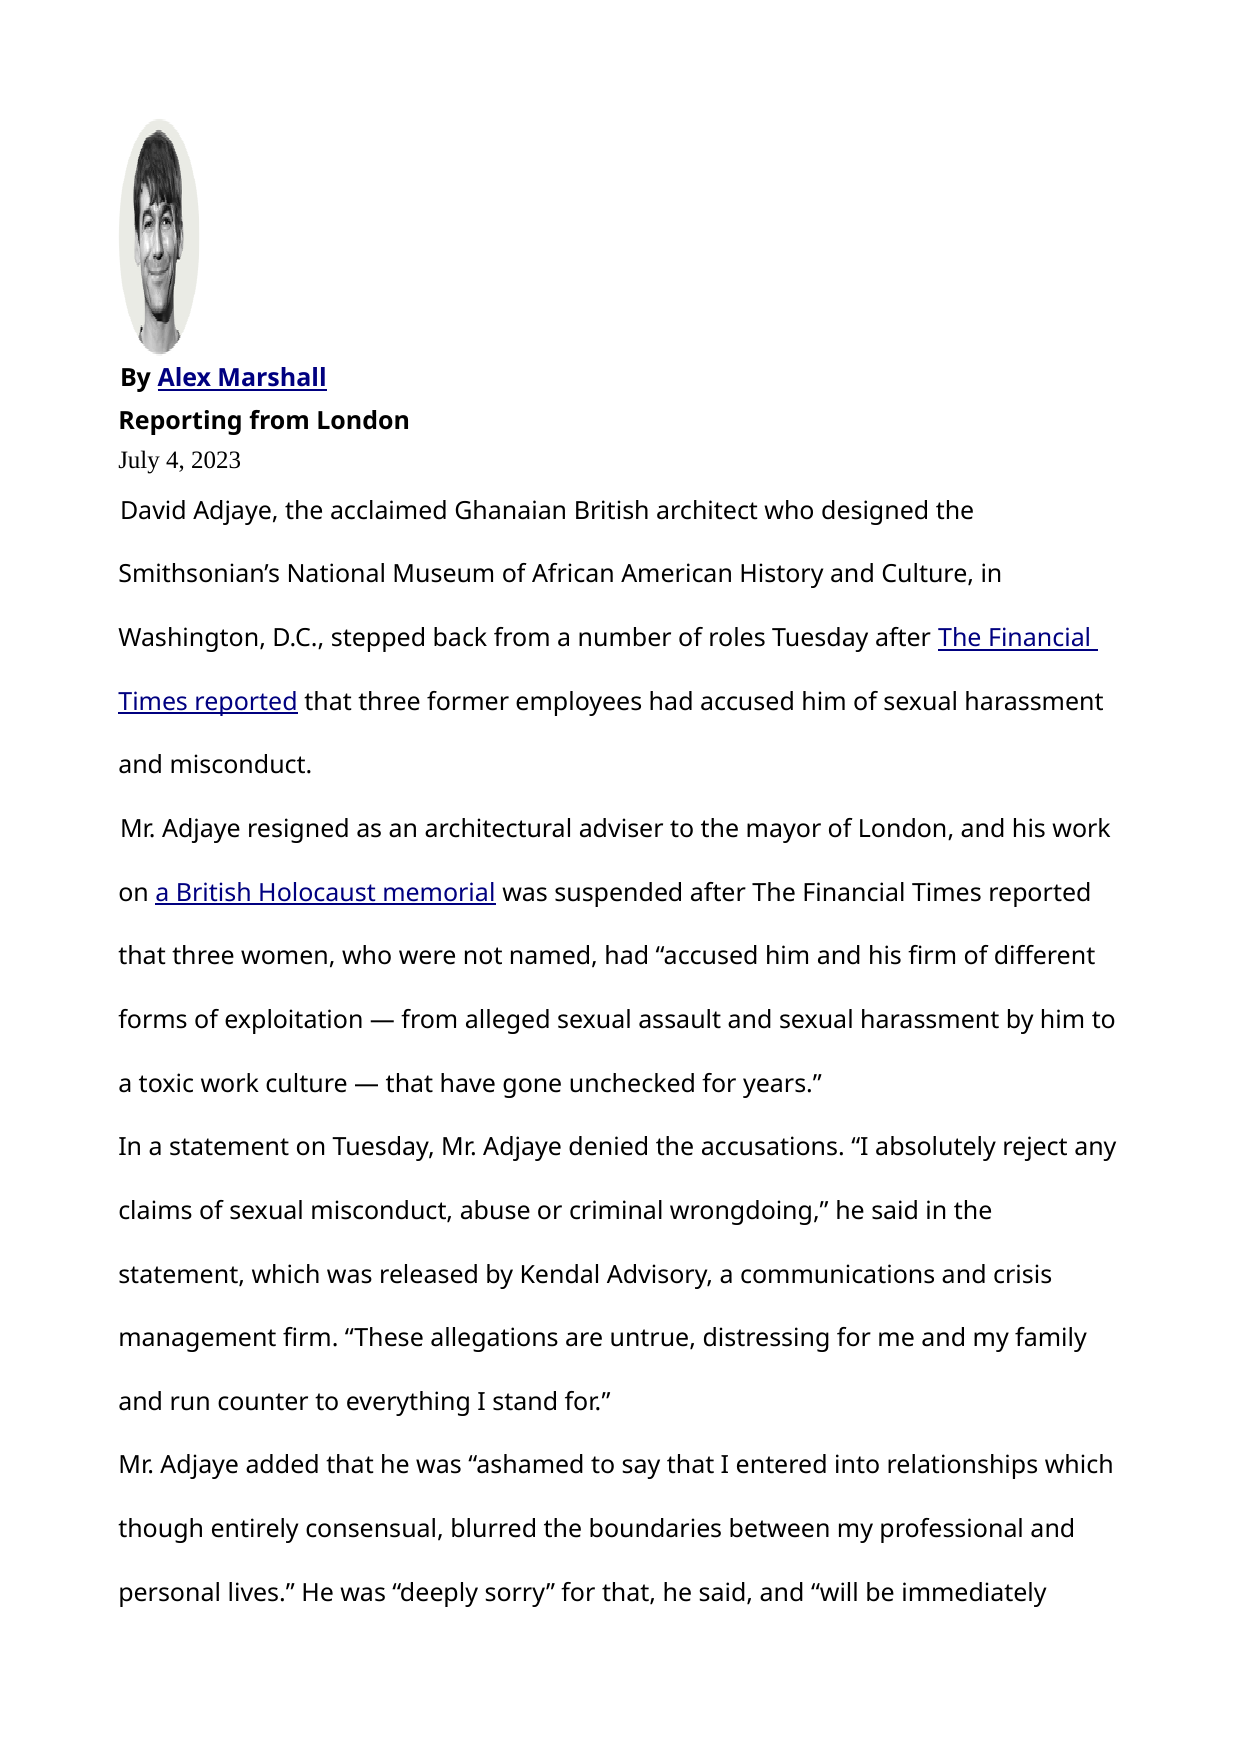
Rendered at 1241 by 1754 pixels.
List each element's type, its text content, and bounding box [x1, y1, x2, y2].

text Mr. Adjaye added that he was “ashamed to say that I entered into relationships which though entirely consensual, blurred the boundaries between my professional and personal lives.” He was “deeply sorry” for that, he said, and “will be immediately [118, 1447, 1122, 1608]
text In a statement on Tuesday, Mr. Adjaye denied the accusations. “I absolutely reject any claims of sexual misconduct, abuse or criminal wrongdoing,” he said in the statement, which was released by Kendal Advisory, a communications and crisis management firm. “These allegations are untrue, distressing for me and my family and run counter to everything I stand for.” [118, 1129, 1122, 1418]
text July 4, 2023 [118, 445, 1122, 474]
text Reporting from London [118, 402, 1122, 436]
text Mr. Adjaye resigned as an architectural adviser to the mayor of London, and his work on a British Holocaust memorial was suspended after The Financial Times reported that three women, who were not named, had “accused him and his firm of different forms of exploitation — from alleged sexual assault and sexual harassment by him to a toxic work culture — that have gone unchecked for years.” [118, 811, 1122, 1099]
picture [118, 118, 200, 356]
text By Alex Marshall [118, 360, 1122, 394]
text David Adjaye, the acclaimed Ghanaian British architect who designed the Smithsonian’s National Museum of African American History and Culture, in Washington, D.C., stepped back from a number of roles Tuesday after The Financial Times reported that three former employees had accused him of sexual harassment and misconduct. [118, 492, 1122, 781]
